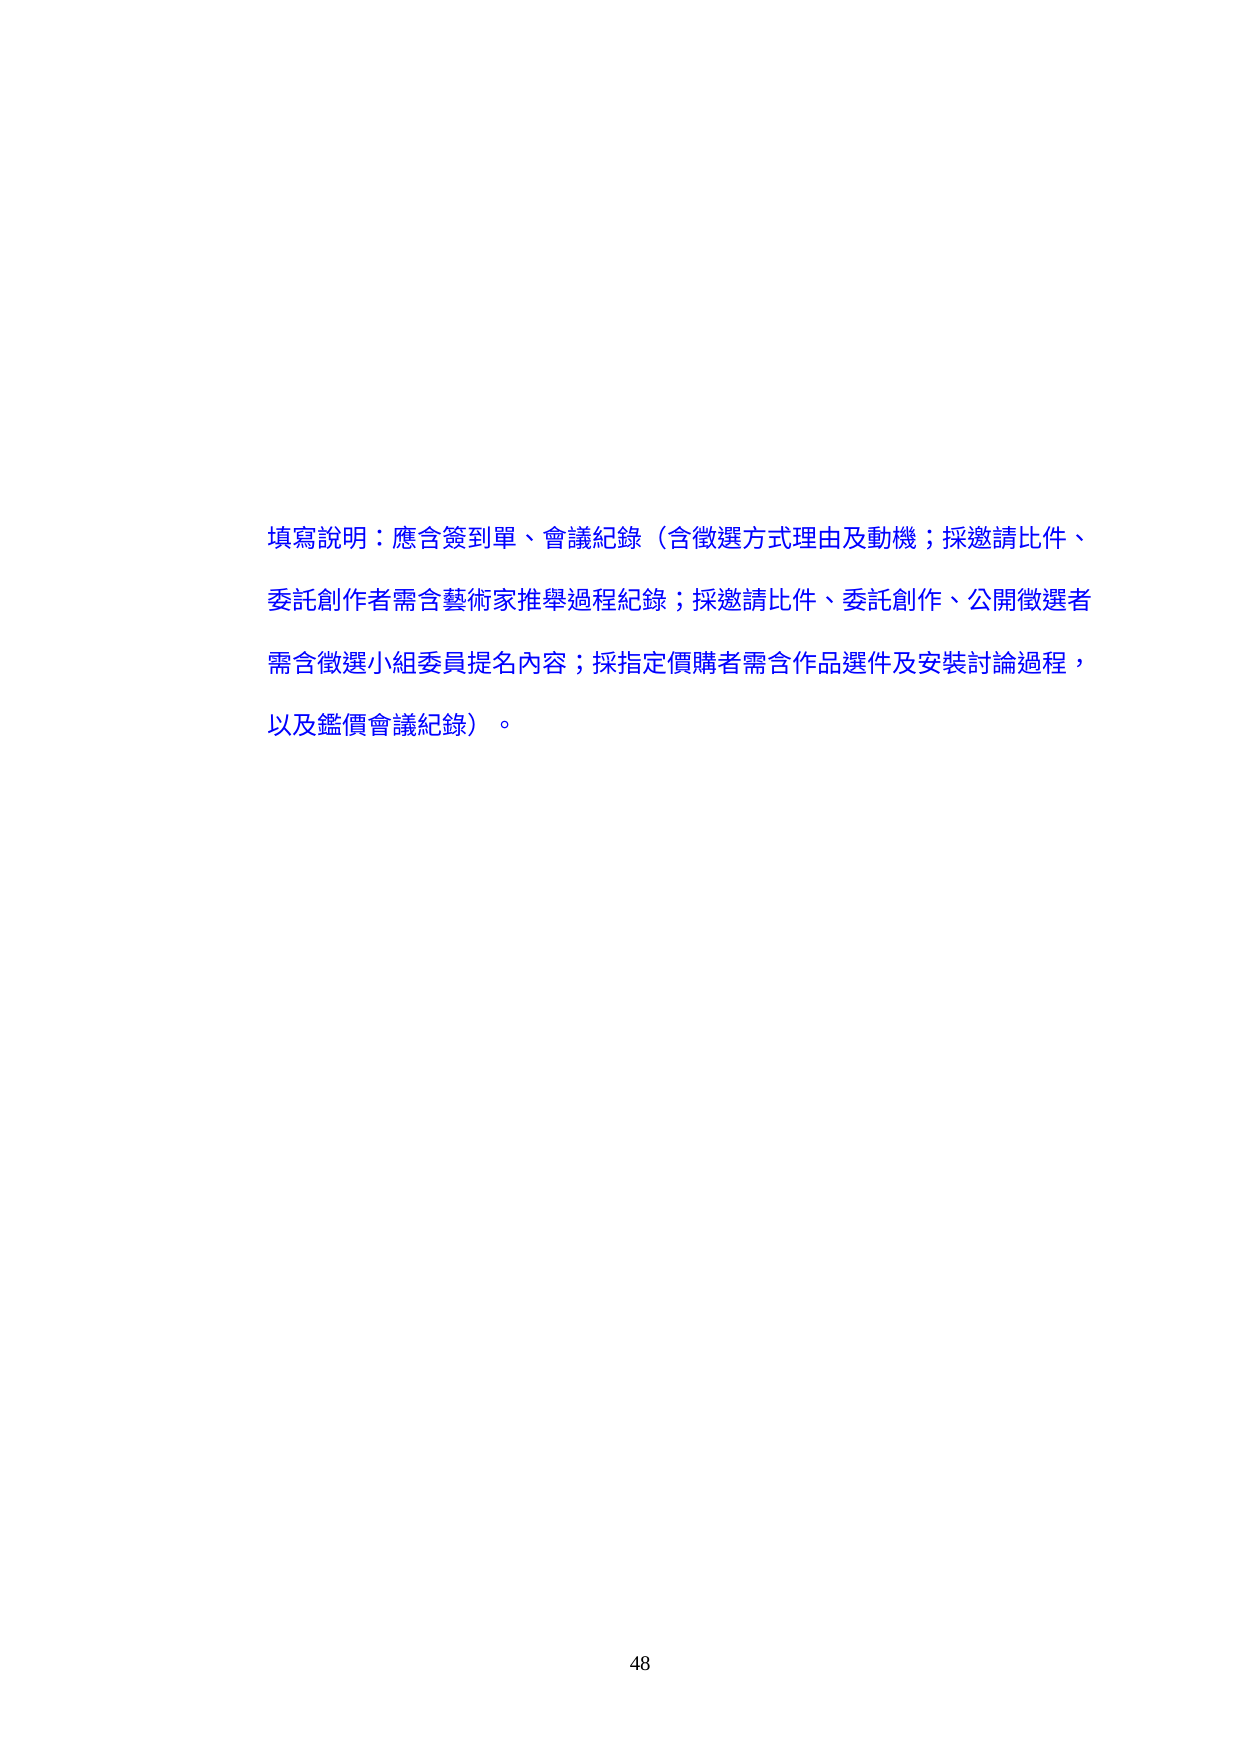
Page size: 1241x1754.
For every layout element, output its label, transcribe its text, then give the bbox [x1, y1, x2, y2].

text 填寫說明：應含簽到單、會議紀錄（含徵選方式理由及動機；採邀請比件、委託創作者需含藝術家推舉過程紀錄；採邀請比件、委託創作、公開徵選者需含徵選小組委員提名內容；採指定價購者需含作品選件及安裝討論過程，以及鑑價會議紀錄）。 [267, 494, 1092, 744]
